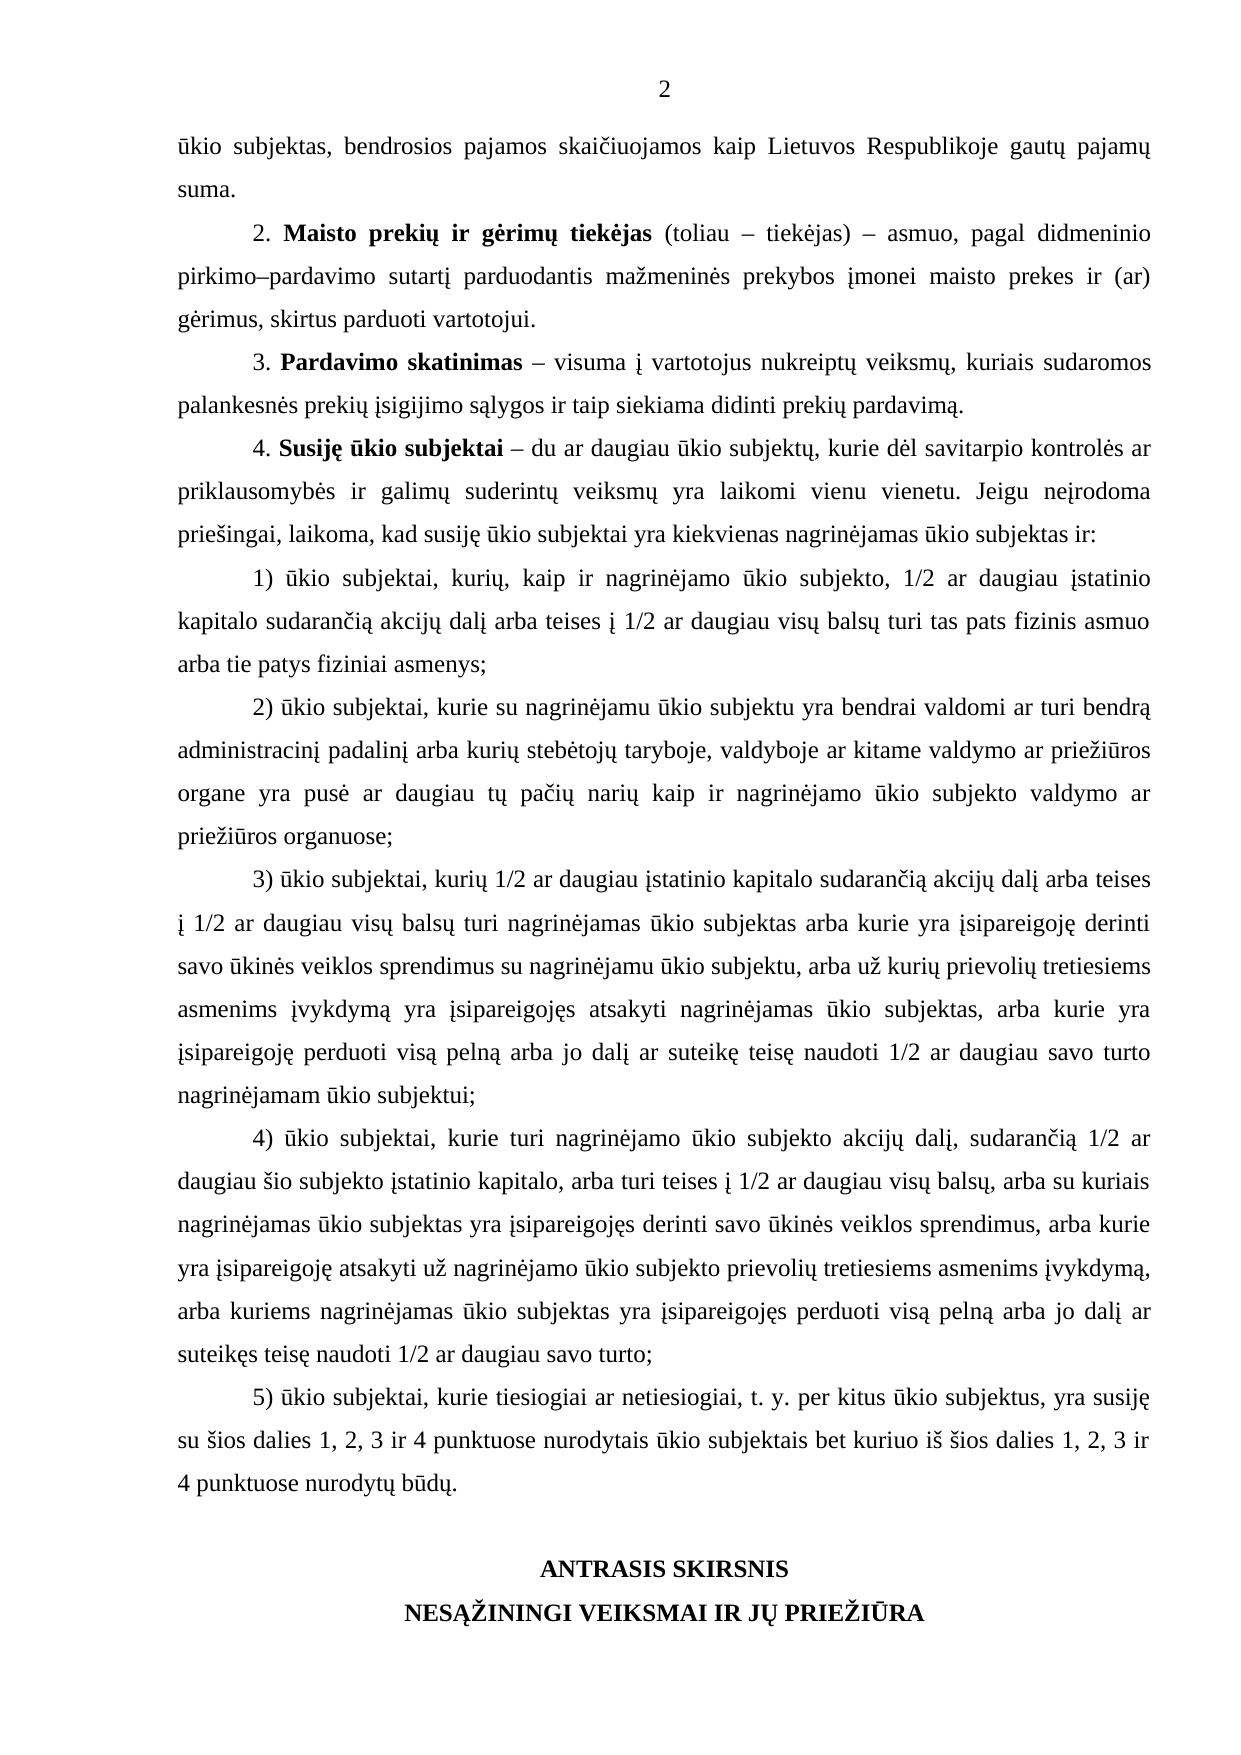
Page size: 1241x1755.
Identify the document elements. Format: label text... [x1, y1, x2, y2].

text NESĄŽININGI VEIKSMAI IR JŲ PRIEŽIŪRA [177, 1598, 1152, 1626]
text 2) ūkio subjektai, kurie su nagrinėjamu ūkio subjektu yra bendrai valdomi ar turi bendrą administracinį padalinį arba kurių stebėtojų taryboje, valdyboje ar kitame valdymo ar priežiūros organe yra pusė ar daugiau tų pačių narių kaip ir nagrinėjamo ūkio subjekto valdymo ar priežiūros organuose; [177, 692, 1152, 850]
text 5) ūkio subjektai, kurie tiesiogiai ar netiesiogiai, t. y. per kitus ūkio subjektus, yra susiję su šios dalies 1, 2, 3 ir 4 punktuose nurodytais ūkio subjektais bet kuriuo iš šios dalies 1, 2, 3 ir 4 punktuose nurodytų būdų. [177, 1382, 1152, 1497]
text 4) ūkio subjektai, kurie turi nagrinėjamo ūkio subjekto akcijų dalį, sudarančią 1/2 ar daugiau šio subjekto įstatinio kapitalo, arba turi teises į 1/2 ar daugiau visų balsų, arba su kuriais nagrinėjamas ūkio subjektas yra įsipareigojęs derinti savo ūkinės veiklos sprendimus, arba kurie yra įsipareigoję atsakyti už nagrinėjamo ūkio subjekto prievolių tretiesiems asmenims įvykdymą, arba kuriems nagrinėjamas ūkio subjektas yra įsipareigojęs perduoti visą pelną arba jo dalį ar suteikęs teisę naudoti 1/2 ar daugiau savo turto; [177, 1123, 1152, 1368]
text ANTRASIS SKIRSNIS [177, 1554, 1152, 1583]
text 3. Pardavimo skatinimas – visuma į vartotojus nukreiptų veiksmų, kuriais sudaromos palankesnės prekių įsigijimo sąlygos ir taip siekiama didinti prekių pardavimą. [177, 347, 1152, 419]
text 2. Maisto prekių ir gėrimų tiekėjas (toliau – tiekėjas) – asmuo, pagal didmeninio pirkimo–pardavimo sutartį parduodantis mažmeninės prekybos įmonei maisto prekes ir (ar) gėrimus, skirtus parduoti vartotojui. [177, 218, 1152, 333]
text 1) ūkio subjektai, kurių, kaip ir nagrinėjamo ūkio subjekto, 1/2 ar daugiau įstatinio kapitalo sudarančią akcijų dalį arba teises į 1/2 ar daugiau visų balsų turi tas pats fizinis asmuo arba tie patys fiziniai asmenys; [177, 563, 1152, 678]
text ūkio subjektas, bendrosios pajamos skaičiuojamos kaip Lietuvos Respublikoje gautų pajamų suma. [177, 131, 1152, 203]
text 4. Susiję ūkio subjektai – du ar daugiau ūkio subjektų, kurie dėl savitarpio kontrolės ar priklausomybės ir galimų suderintų veiksmų yra laikomi vienu vienetu. Jeigu neįrodoma priešingai, laikoma, kad susiję ūkio subjektai yra kiekvienas nagrinėjamas ūkio subjektas ir: [177, 433, 1152, 548]
text 3) ūkio subjektai, kurių 1/2 ar daugiau įstatinio kapitalo sudarančią akcijų dalį arba teises į 1/2 ar daugiau visų balsų turi nagrinėjamas ūkio subjektas arba kurie yra įsipareigoję derinti savo ūkinės veiklos sprendimus su nagrinėjamu ūkio subjektu, arba už kurių prievolių tretiesiems asmenims įvykdymą yra įsipareigojęs atsakyti nagrinėjamas ūkio subjektas, arba kurie yra įsipareigoję perduoti visą pelną arba jo dalį ar suteikę teisę naudoti 1/2 ar daugiau savo turto nagrinėjamam ūkio subjektui; [177, 864, 1152, 1109]
